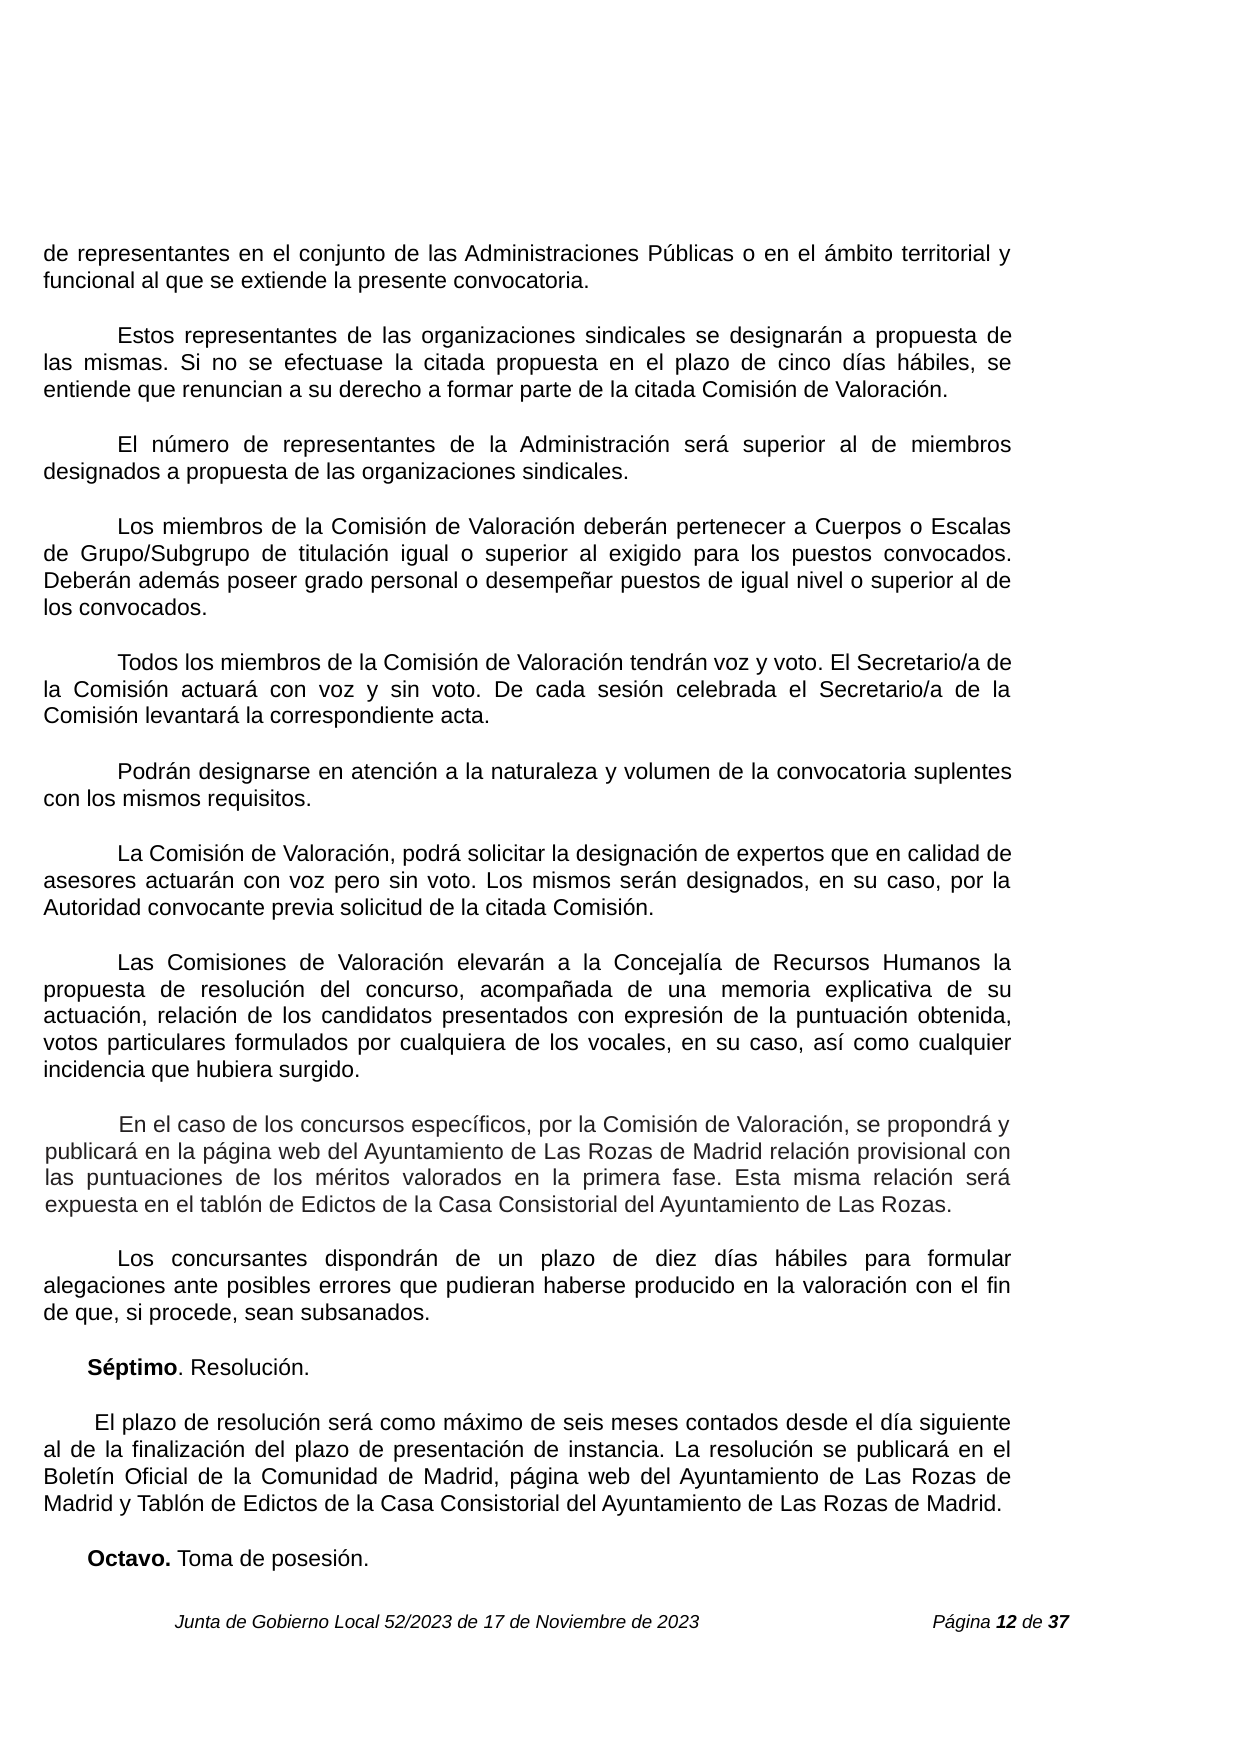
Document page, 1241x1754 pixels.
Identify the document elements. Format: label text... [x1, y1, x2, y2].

text de representantes en el conjunto de las Administraciones Públicas o en el ámbito territorial y funcional al que se extiende la presente convocatoria. [43, 240, 1012, 293]
text El plazo de resolución será como máximo de seis meses contados desde el día siguiente al de la finalización del plazo de presentación de instancia. La resolución se publicará en el Boletín Oficial de la Comunidad de Madrid, página web del Ayuntamiento de Las Rozas de Madrid y Tablón de Edictos de la Casa Consistorial del Ayuntamiento de Las Rozas de Madrid. [43, 1409, 1012, 1516]
text La Comisión de Valoración, podrá solicitar la designación de expertos que en calidad de asesores actuarán con voz pero sin voto. Los mismos serán designados, en su caso, por la Autoridad convocante previa solicitud de la citada Comisión. [43, 840, 1012, 920]
text Todos los miembros de la Comisión de Valoración tendrán voz y voto. El Secretario/a de la Comisión actuará con voz y sin voto. De cada sesión celebrada el Secretario/a de la Comisión levantará la correspondiente acta. [43, 649, 1012, 729]
text Los concursantes dispondrán de un plazo de diez días hábiles para formular alegaciones ante posibles errores que pudieran haberse producido en la valoración con el fin de que, si procede, sean subsanados. [43, 1245, 1012, 1325]
text Los miembros de la Comisión de Valoración deberán pertenecer a Cuerpos o Escalas de Grupo/Subgrupo de titulación igual o superior al exigido para los puestos convocados. Deberán además poseer grado personal o desempeñar puestos de igual nivel o superior al de los convocados. [43, 513, 1012, 620]
text Las Comisiones de Valoración elevarán a la Concejalía de Recursos Humanos la propuesta de resolución del concurso, acompañada de una memoria explicativa de su actuación, relación de los candidatos presentados con expresión de la puntuación obtenida, votos particulares formulados por cualquiera de los vocales, en su caso, así como cualquier incidencia que hubiera surgido. [43, 949, 1012, 1083]
text Octavo. Toma de posesión. [87, 1545, 1012, 1571]
text El número de representantes de la Administración será superior al de miembros designados a propuesta de las organizaciones sindicales. [43, 431, 1012, 484]
text Podrán designarse en atención a la naturaleza y volumen de la convocatoria suplentes con los mismos requisitos. [43, 758, 1012, 811]
text En el caso de los concursos específicos, por la Comisión de Valoración, se propondrá y publicará en la página web del Ayuntamiento de Las Rozas de Madrid relación provisional con las puntuaciones de los méritos valorados en la primera fase. Esta misma relación será expuesta en el tablón de Edictos de la Casa Consistorial del Ayuntamiento de Las Rozas. [44, 1111, 1011, 1217]
text Séptimo. Resolución. [87, 1354, 1012, 1380]
text Estos representantes de las organizaciones sindicales se designarán a propuesta de las mismas. Si no se efectuase la citada propuesta en el plazo de cinco días hábiles, se entiende que renuncian a su derecho a formar parte de la citada Comisión de Valoración. [43, 322, 1012, 402]
